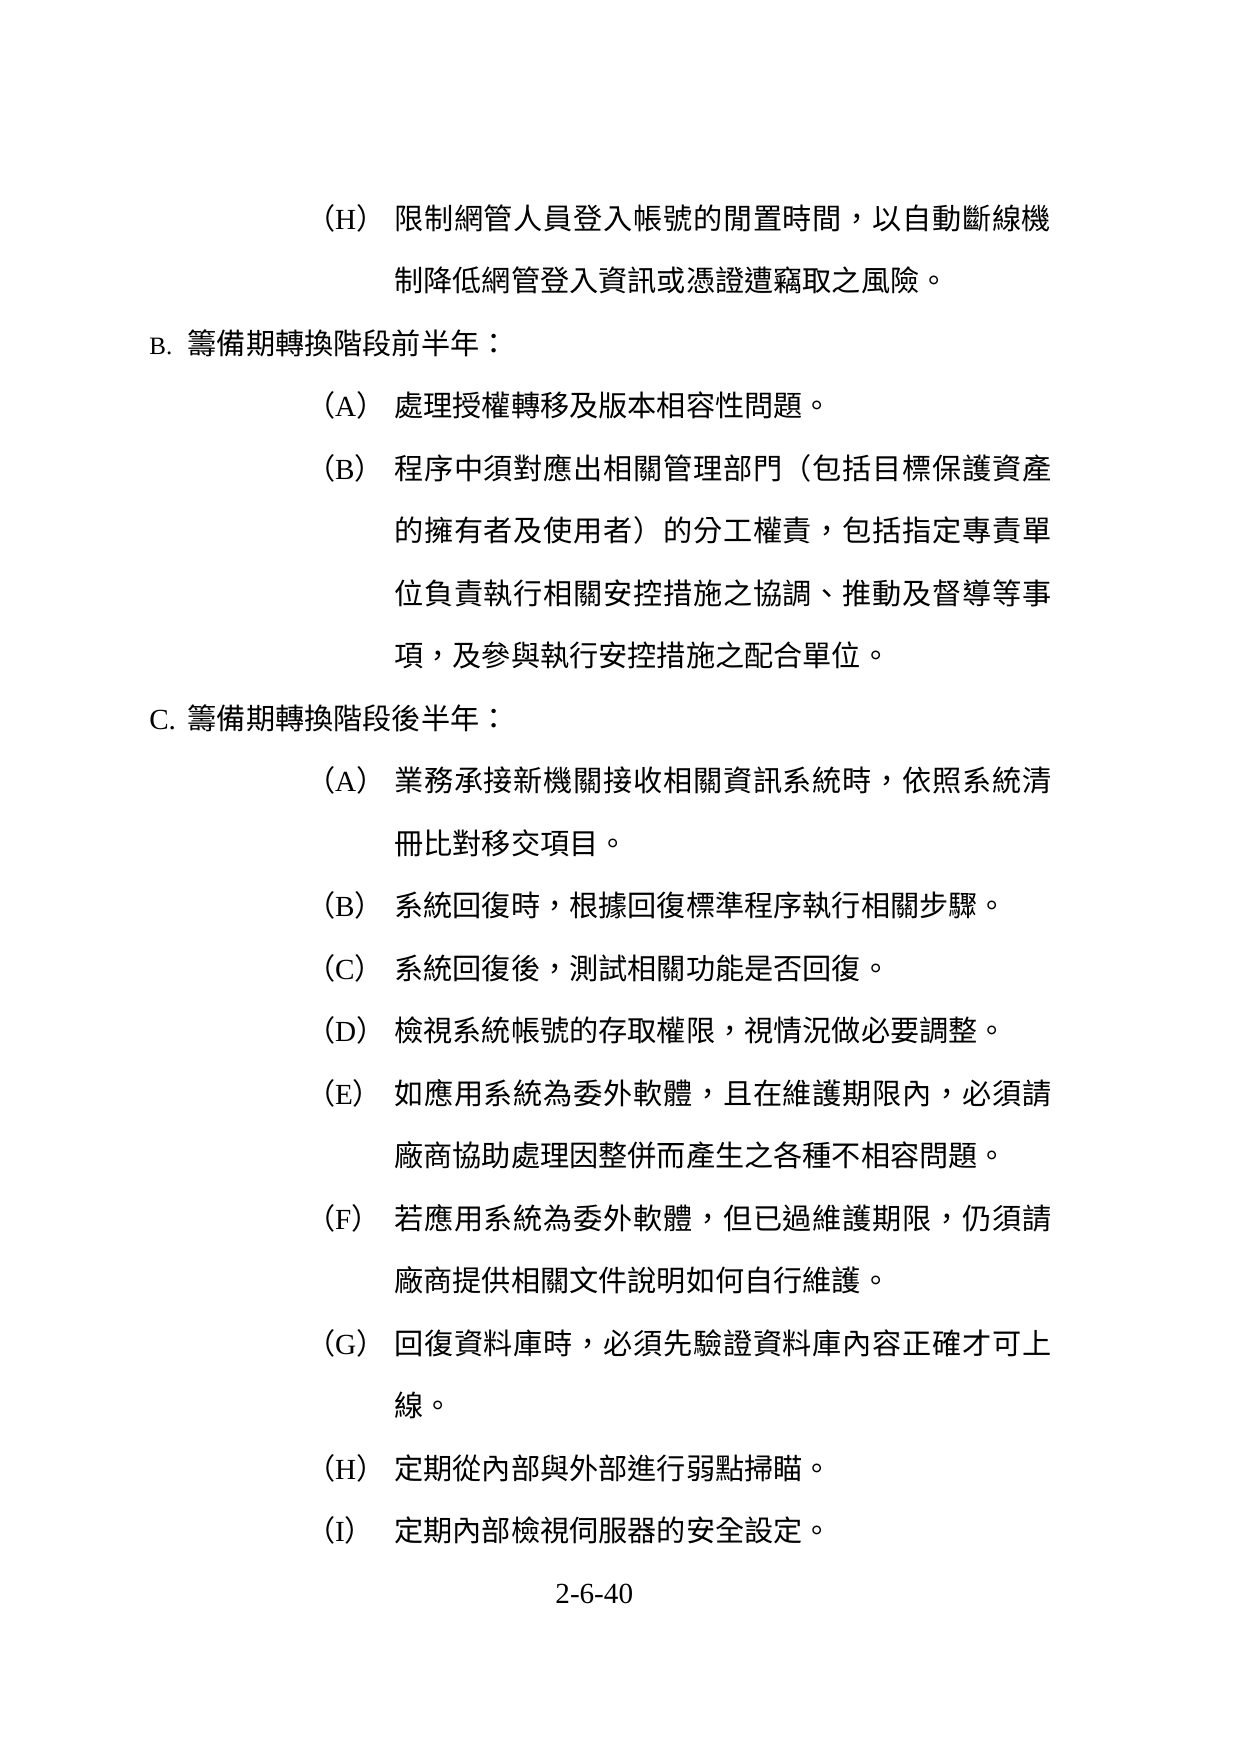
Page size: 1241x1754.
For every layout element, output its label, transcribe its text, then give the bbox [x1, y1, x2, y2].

list 程序中須對應出相關管理部門（包括目標保護資產的擁有者及使用者）的分工權責，包括指定專責單位負責執行相關安控措施之協調、推動及督導等事項，及參與執行安控措施之配合單位。 [306, 425, 1053, 675]
list 限制網管人員登入帳號的閒置時間，以自動斷線機制降低網管登入資訊或憑證遭竊取之風險。 [306, 175, 1053, 300]
list 處理授權轉移及版本相容性問題。 [306, 362, 1053, 425]
list 定期內部檢視伺服器的安全設定。 [306, 1487, 1053, 1550]
list 系統回復時，根據回復標準程序執行相關步驟。 [306, 862, 1053, 925]
list 籌備期轉換階段後半年： [149, 675, 1053, 737]
list 定期從內部與外部進行弱點掃瞄。 [306, 1425, 1053, 1487]
list 籌備期轉換階段前半年： [149, 300, 1053, 362]
list 若應用系統為委外軟體，但已過維護期限，仍須請廠商提供相關文件說明如何自行維護。 [306, 1175, 1053, 1300]
list 回復資料庫時，必須先驗證資料庫內容正確才可上線。 [306, 1300, 1053, 1425]
list 系統回復後，測試相關功能是否回復。 [306, 925, 1053, 987]
list 如應用系統為委外軟體，且在維護期限內，必須請廠商協助處理因整併而產生之各種不相容問題。 [306, 1050, 1053, 1175]
list 業務承接新機關接收相關資訊系統時，依照系統清冊比對移交項目。 [306, 737, 1053, 862]
list 檢視系統帳號的存取權限，視情況做必要調整。 [306, 987, 1053, 1050]
